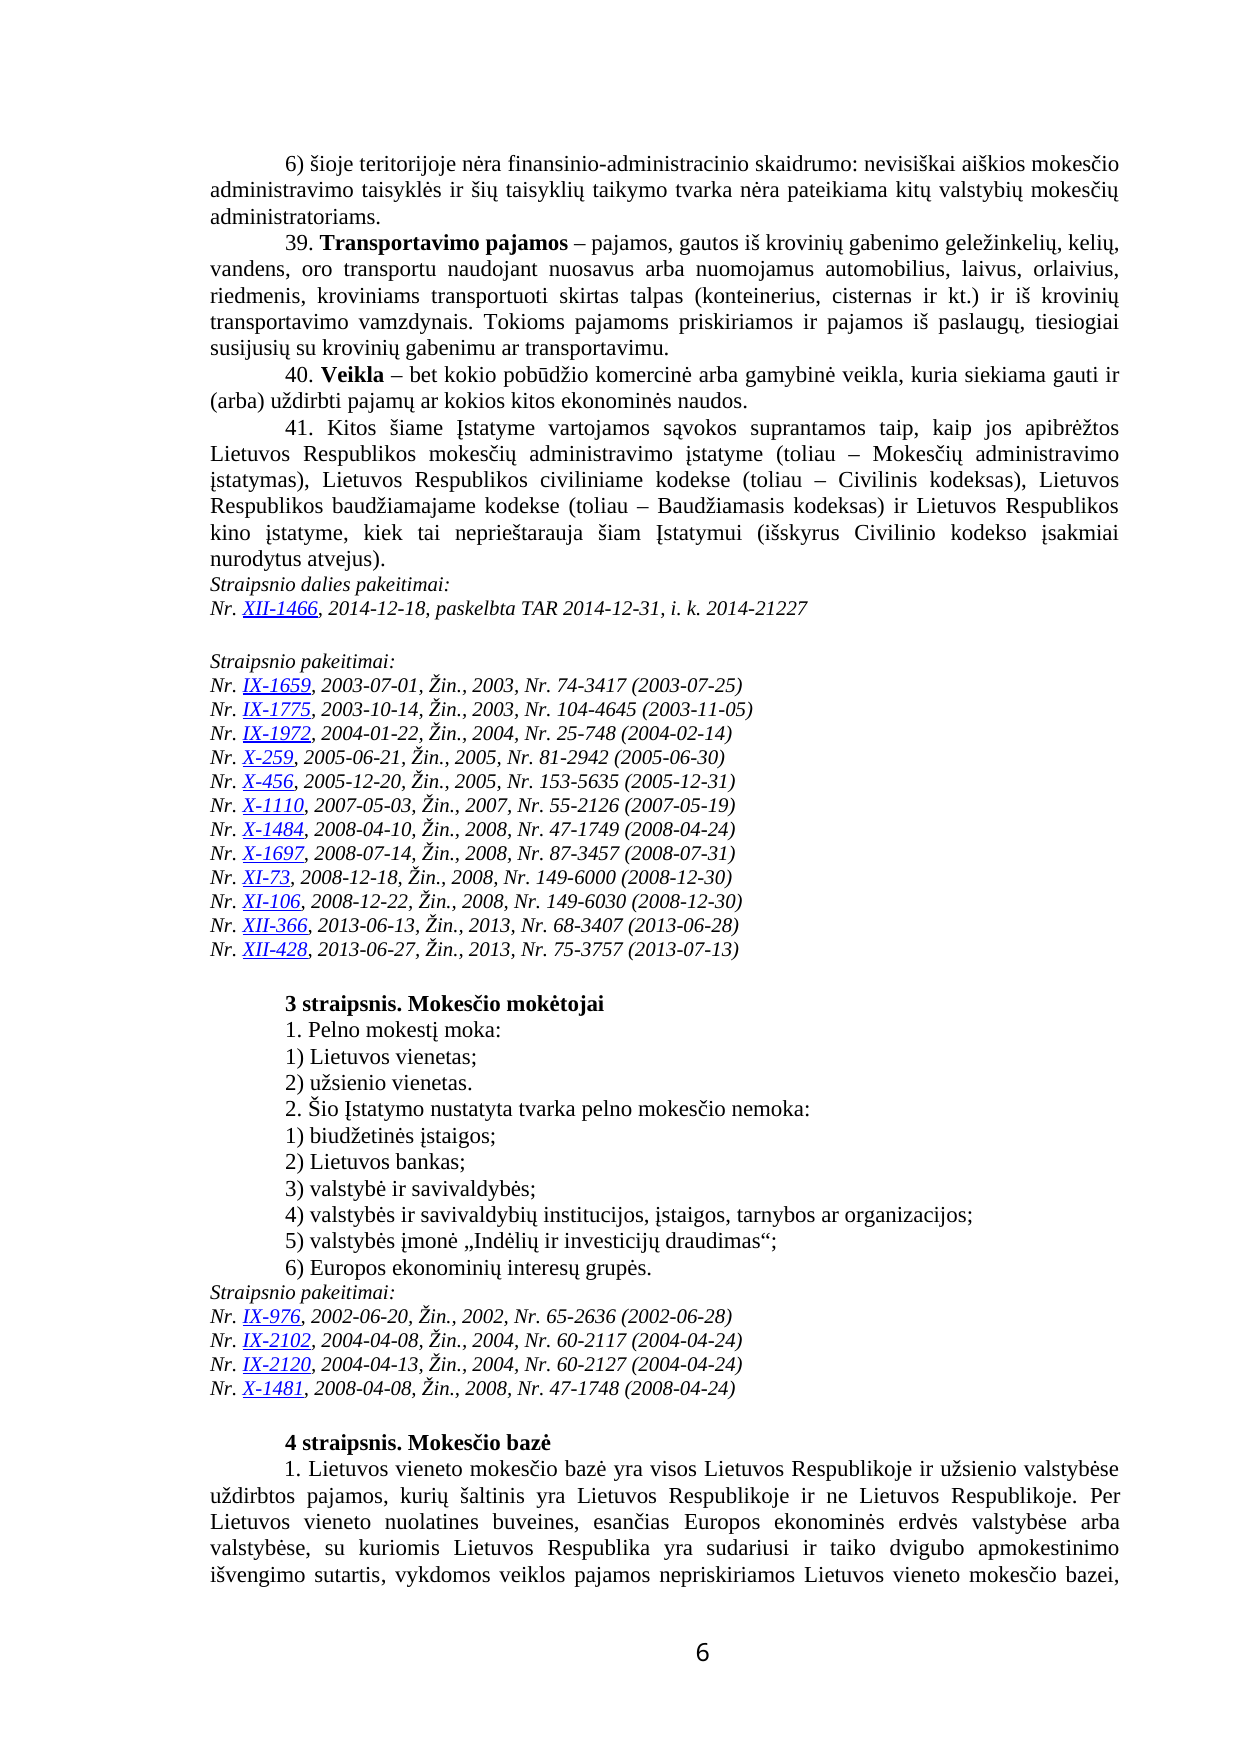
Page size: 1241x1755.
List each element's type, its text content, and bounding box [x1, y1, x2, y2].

text 6) Europos ekonominių interesų grupės. [210, 1254, 1120, 1280]
text Straipsnio dalies pakeitimai: [210, 572, 1120, 596]
text Nr. X-1697, 2008-07-14, Žin., 2008, Nr. 87-3457 (2008-07-31) [210, 841, 1120, 865]
text Nr. XI-106, 2008-12-22, Žin., 2008, Nr. 149-6030 (2008-12-30) [210, 889, 1120, 913]
text 6) šioje teritorijoje nėra finansinio-administracinio skaidrumo: nevisiškai aiškios mokesčio administravimo taisyklės ir šių taisyklių taikymo tvarka nėra pateikiama kitų valstybių mokesčių administratoriams. [210, 150, 1120, 229]
text 39. Transportavimo pajamos – pajamos, gautos iš krovinių gabenimo geležinkelių, kelių, vandens, oro transportu naudojant nuosavus arba nuomojamus automobilius, laivus, orlaivius, riedmenis, kroviniams transportuoti skirtas talpas (konteinerius, cisternas ir kt.) ir iš krovinių transportavimo vamzdynais. Tokioms pajamoms priskiriamos ir pajamos iš paslaugų, tiesiogiai susijusių su krovinių gabenimu ar transportavimu. [210, 229, 1120, 361]
text 1) biudžetinės įstaigos; [210, 1122, 1120, 1148]
text Straipsnio pakeitimai: [210, 1280, 1120, 1304]
text Nr. X-1484, 2008-04-10, Žin., 2008, Nr. 47-1749 (2008-04-24) [210, 817, 1120, 841]
text 2. Šio Įstatymo nustatyta tvarka pelno mokesčio nemoka: [210, 1096, 1120, 1122]
text Nr. IX-2120, 2004-04-13, Žin., 2004, Nr. 60-2127 (2004-04-24) [210, 1352, 1120, 1376]
text 3 straipsnis. Mokesčio mokėtojai [210, 990, 1120, 1016]
text 3) valstybė ir savivaldybės; [210, 1174, 1120, 1201]
text 1. Pelno mokestį moka: [210, 1016, 1120, 1043]
text Nr. XII-428, 2013-06-27, Žin., 2013, Nr. 75-3757 (2013-07-13) [210, 937, 1120, 961]
text 4) valstybės ir savivaldybių institucijos, įstaigos, tarnybos ar organizacijos; [210, 1201, 1120, 1227]
text Nr. X-1110, 2007-05-03, Žin., 2007, Nr. 55-2126 (2007-05-19) [210, 793, 1120, 817]
text 1) Lietuvos vienetas; [210, 1043, 1120, 1069]
text Nr. XI-73, 2008-12-18, Žin., 2008, Nr. 149-6000 (2008-12-30) [210, 865, 1120, 889]
text Nr. IX-976, 2002-06-20, Žin., 2002, Nr. 65-2636 (2002-06-28) [210, 1304, 1120, 1328]
text 40. Veikla – bet kokio pobūdžio komercinė arba gamybinė veikla, kuria siekiama gauti ir (arba) uždirbti pajamų ar kokios kitos ekonominės naudos. [210, 361, 1120, 413]
text Nr. X-456, 2005-12-20, Žin., 2005, Nr. 153-5635 (2005-12-31) [210, 769, 1120, 793]
text Nr. XII-1466, 2014-12-18, paskelbta TAR 2014-12-31, i. k. 2014-21227 [210, 596, 1120, 620]
text 2) Lietuvos bankas; [210, 1148, 1120, 1174]
text Nr. IX-2102, 2004-04-08, Žin., 2004, Nr. 60-2117 (2004-04-24) [210, 1328, 1120, 1352]
text Nr. IX-1659, 2003-07-01, Žin., 2003, Nr. 74-3417 (2003-07-25) [210, 673, 1120, 697]
text 4 straipsnis. Mokesčio bazė [210, 1429, 1120, 1455]
text Straipsnio pakeitimai: [210, 648, 1120, 673]
text 2) užsienio vienetas. [210, 1069, 1120, 1096]
text Nr. XII-366, 2013-06-13, Žin., 2013, Nr. 68-3407 (2013-06-28) [210, 913, 1120, 937]
text 5) valstybės įmonė „Indėlių ir investicijų draudimas“; [210, 1227, 1120, 1254]
text 41. Kitos šiame Įstatyme vartojamos sąvokos suprantamos taip, kaip jos apibrėžtos Lietuvos Respublikos mokesčių administravimo įstatyme (toliau – Mokesčių administravimo įstatymas), Lietuvos Respublikos civiliniame kodekse (toliau – Civilinis kodeksas), Lietuvos Respublikos baudžiamajame kodekse (toliau – Baudžiamasis kodeksas) ir Lietuvos Respublikos kino įstatyme, kiek tai neprieštarauja šiam Įstatymui (išskyrus Civilinio kodekso įsakmiai nurodytus atvejus). [210, 413, 1120, 572]
text Nr. IX-1972, 2004-01-22, Žin., 2004, Nr. 25-748 (2004-02-14) [210, 721, 1120, 745]
text Nr. X-1481, 2008-04-08, Žin., 2008, Nr. 47-1748 (2008-04-24) [210, 1376, 1120, 1400]
text Nr. X-259, 2005-06-21, Žin., 2005, Nr. 81-2942 (2005-06-30) [210, 745, 1120, 769]
text Nr. IX-1775, 2003-10-14, Žin., 2003, Nr. 104-4645 (2003-11-05) [210, 697, 1120, 721]
text 1. Lietuvos vieneto mokesčio bazė yra visos Lietuvos Respublikoje ir užsienio valstybėse uždirbtos pajamos, kurių šaltinis yra Lietuvos Respublikoje ir ne Lietuvos Respublikoje. Per Lietuvos vieneto nuolatines buveines, esančias Europos ekonominės erdvės valstybėse arba valstybėse, su kuriomis Lietuvos Respublika yra sudariusi ir taiko dvigubo apmokestinimo išvengimo sutartis, vykdomos veiklos pajamos nepriskiriamos Lietuvos vieneto mokesčio bazei, [210, 1455, 1120, 1587]
